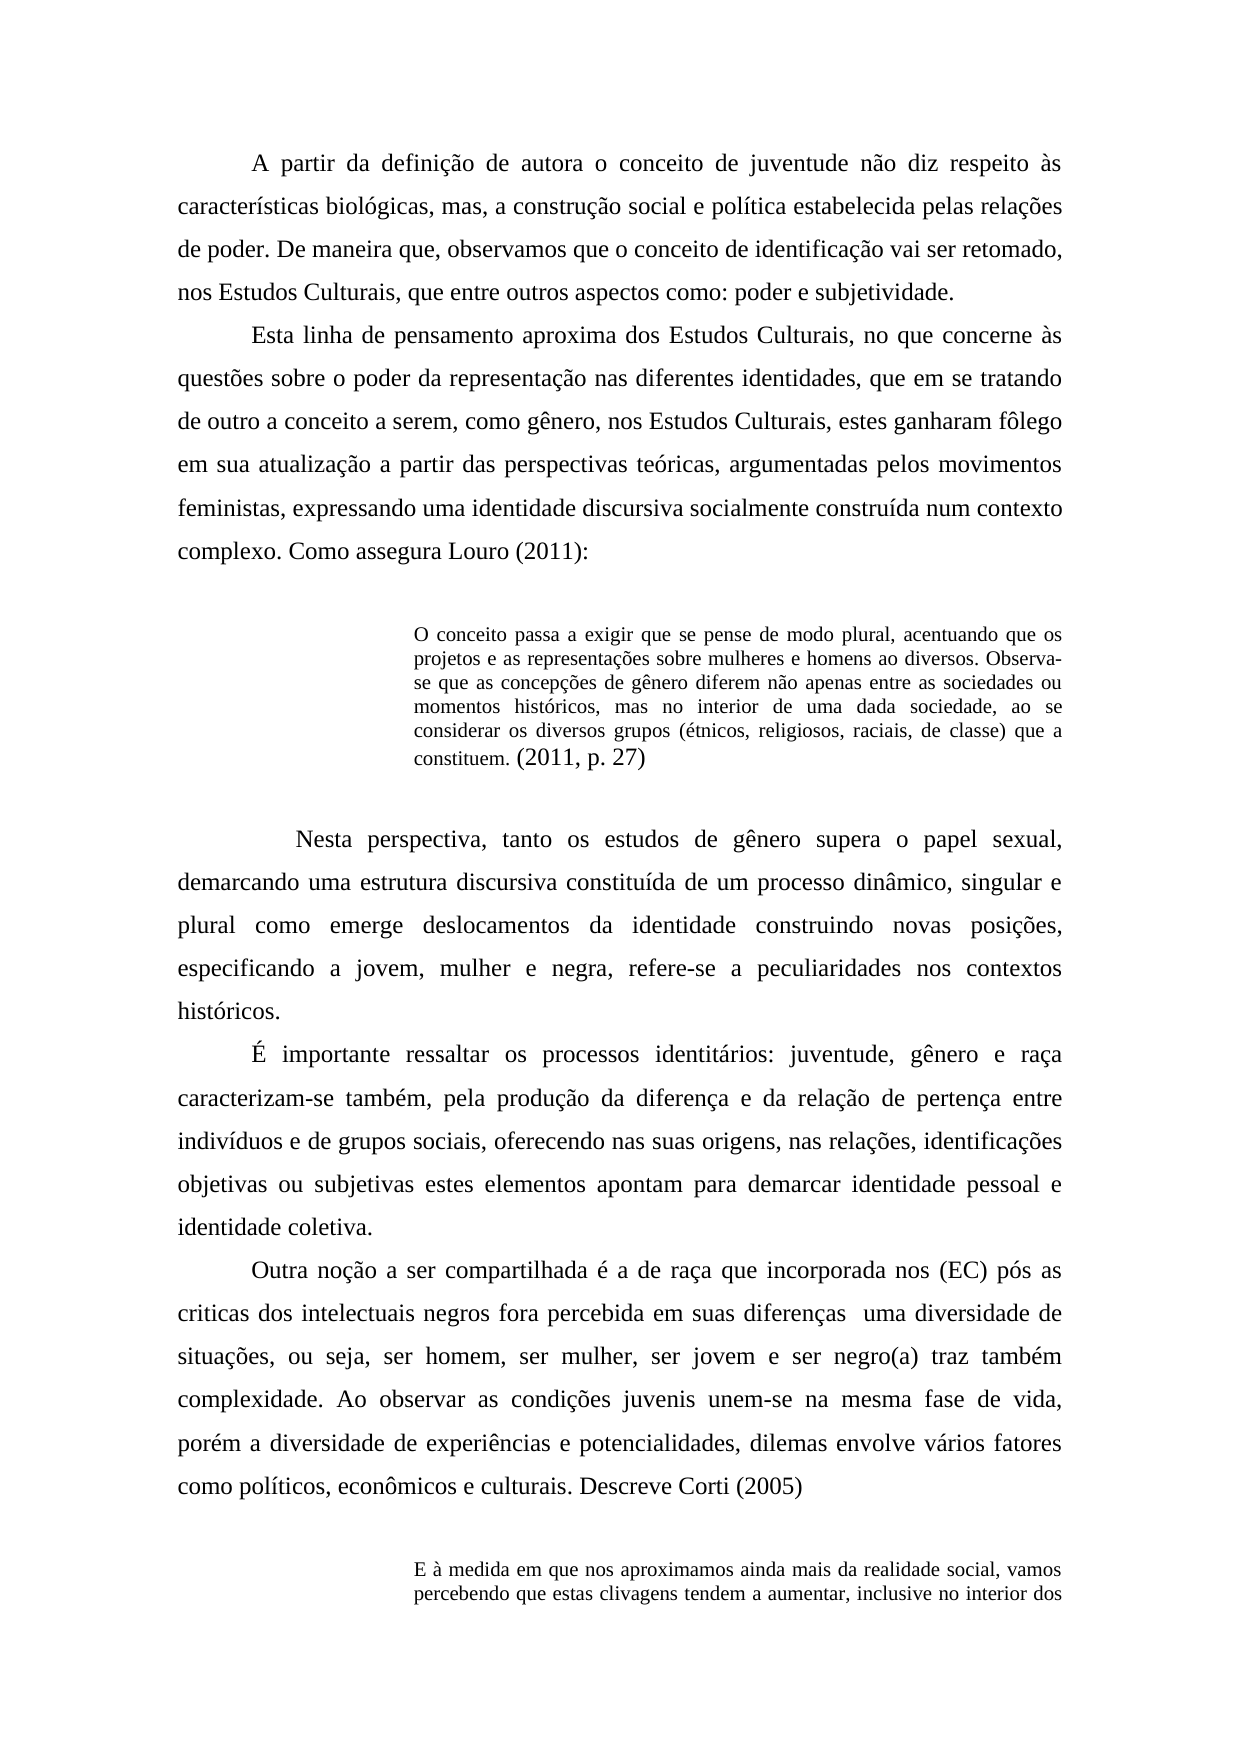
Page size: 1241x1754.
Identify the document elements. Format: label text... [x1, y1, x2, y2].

text A partir da definição de autora o conceito de juventude não diz respeito às características biológicas, mas, a construção social e política estabelecida pelas relações de poder. De maneira que, observamos que o conceito de identificação vai ser retomado, nos Estudos Culturais, que entre outros aspectos como: poder e subjetividade. [177, 148, 1063, 306]
text É importante ressaltar os processos identitários: juventude, gênero e raça caracterizam-se também, pela produção da diferença e da relação de pertença entre indivíduos e de grupos sociais, oferecendo nas suas origens, nas relações, identificações objetivas ou subjetivas estes elementos apontam para demarcar identidade pessoal e identidade coletiva. [177, 1039, 1063, 1241]
text O conceito passa a exigir que se pense de modo plural, acentuando que os projetos e as representações sobre mulheres e homens ao diversos. Observa-se que as concepções de gênero diferem não apenas entre as sociedades ou momentos históricos, mas no interior de uma dada sociedade, ao se considerar os diversos grupos (étnicos, religiosos, raciais, de classe) que a constituem. (2011, p. 27) [413, 622, 1063, 771]
text E à medida em que nos aproximamos ainda mais da realidade social, vamos percebendo que estas clivagens tendem a aumentar, inclusive no interior dos [413, 1557, 1063, 1605]
text Nesta perspectiva, tanto os estudos de gênero supera o papel sexual, demarcando uma estrutura discursiva constituída de um processo dinâmico, singular e plural como emerge deslocamentos da identidade construindo novas posições, especificando a jovem, mulher e negra, refere-se a peculiaridades nos contextos históricos. [177, 824, 1063, 1025]
text Outra noção a ser compartilhada é a de raça que incorporada nos (EC) pós as criticas dos intelectuais negros fora percebida em suas diferenças uma diversidade de situações, ou seja, ser homem, ser mulher, ser jovem e ser negro(a) traz também complexidade. Ao observar as condições juvenis unem-se na mesma fase de vida, porém a diversidade de experiências e potencialidades, dilemas envolve vários fatores como políticos, econômicos e culturais. Descreve Corti (2005) [177, 1255, 1063, 1499]
text Esta linha de pensamento aproxima dos Estudos Culturais, no que concerne às questões sobre o poder da representação nas diferentes identidades, que em se tratando de outro a conceito a serem, como gênero, nos Estudos Culturais, estes ganharam fôlego em sua atualização a partir das perspectivas teóricas, argumentadas pelos movimentos feministas, expressando uma identidade discursiva socialmente construída num contexto complexo. Como assegura Louro (2011): [177, 320, 1063, 564]
